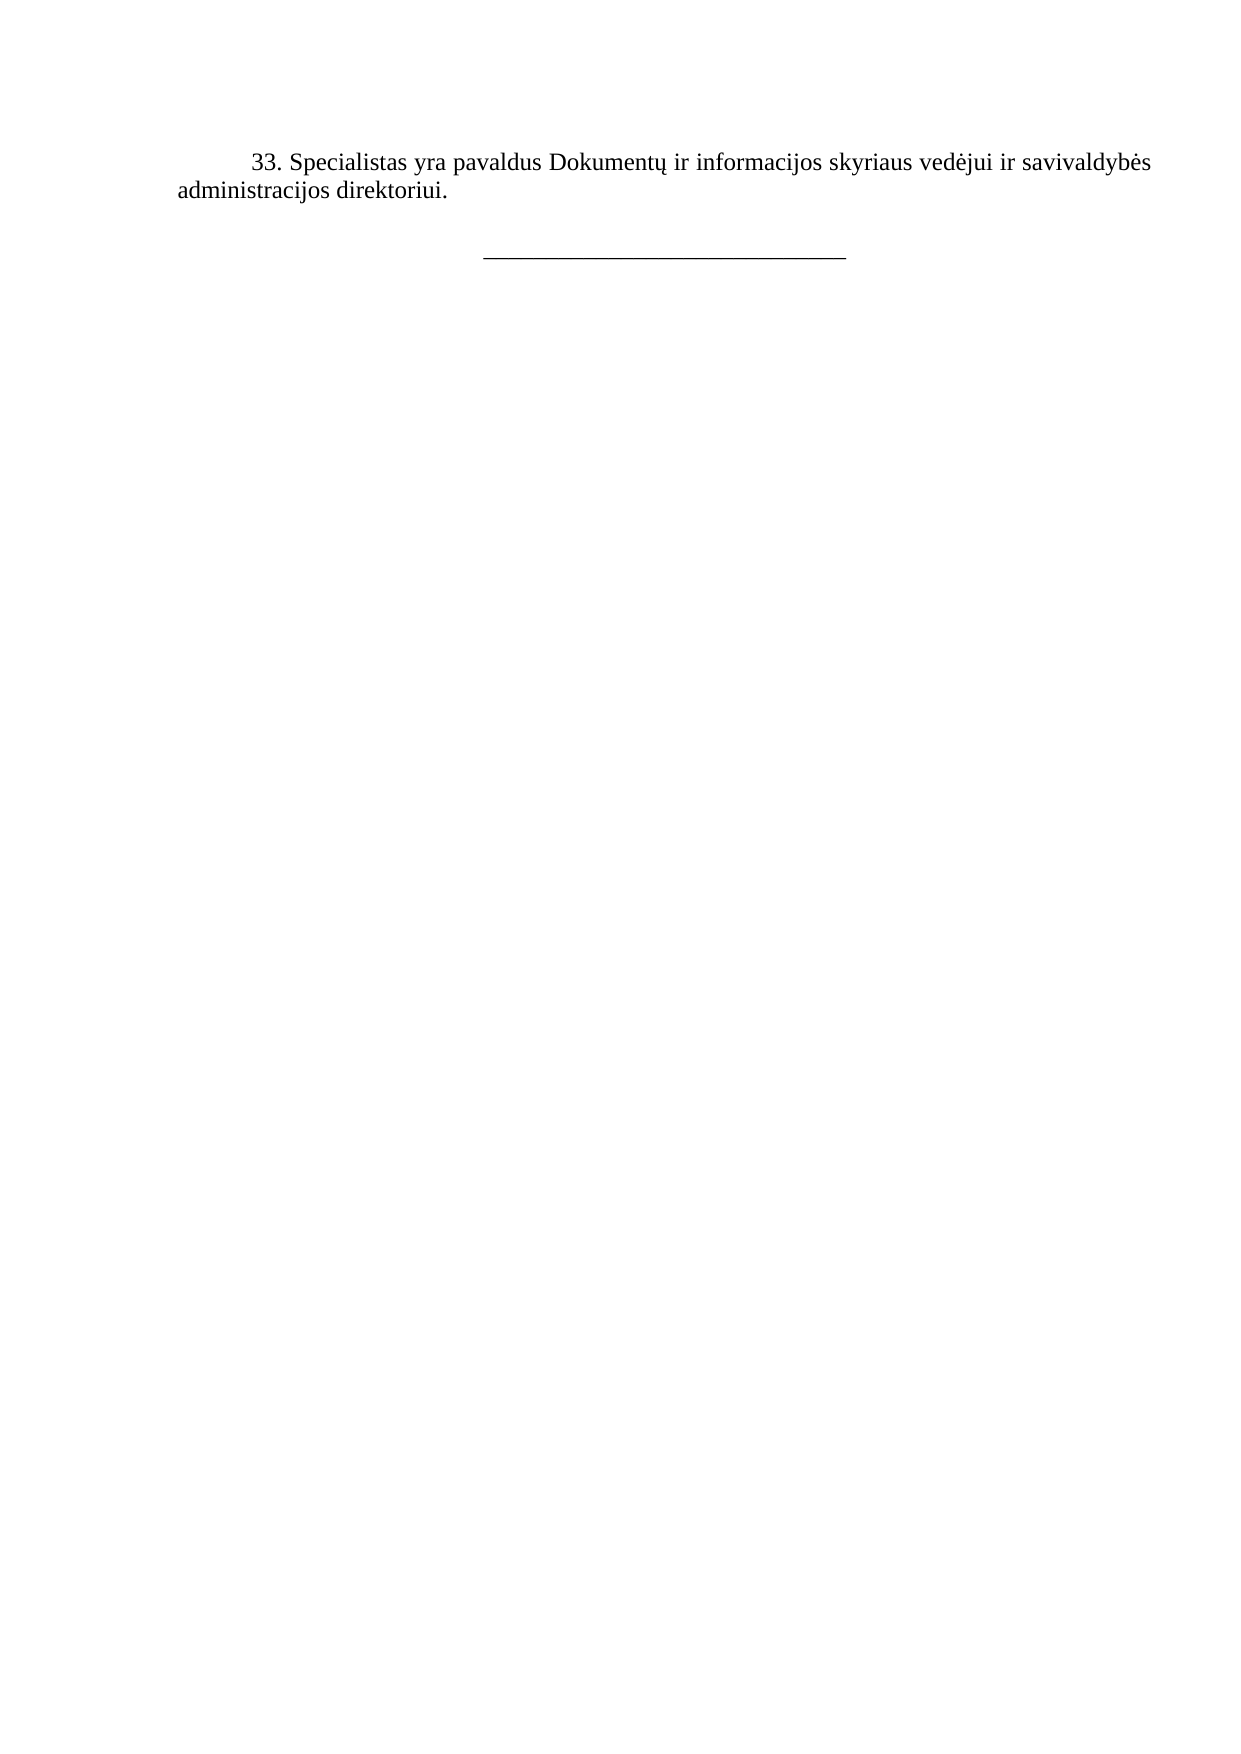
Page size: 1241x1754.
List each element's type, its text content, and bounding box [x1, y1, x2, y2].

text 33. Specialistas yra pavaldus Dokumentų ir informacijos skyriaus vedėjui ir savivaldybės administracijos direktoriui. [177, 147, 1152, 204]
text _____________________________ [177, 233, 1152, 262]
